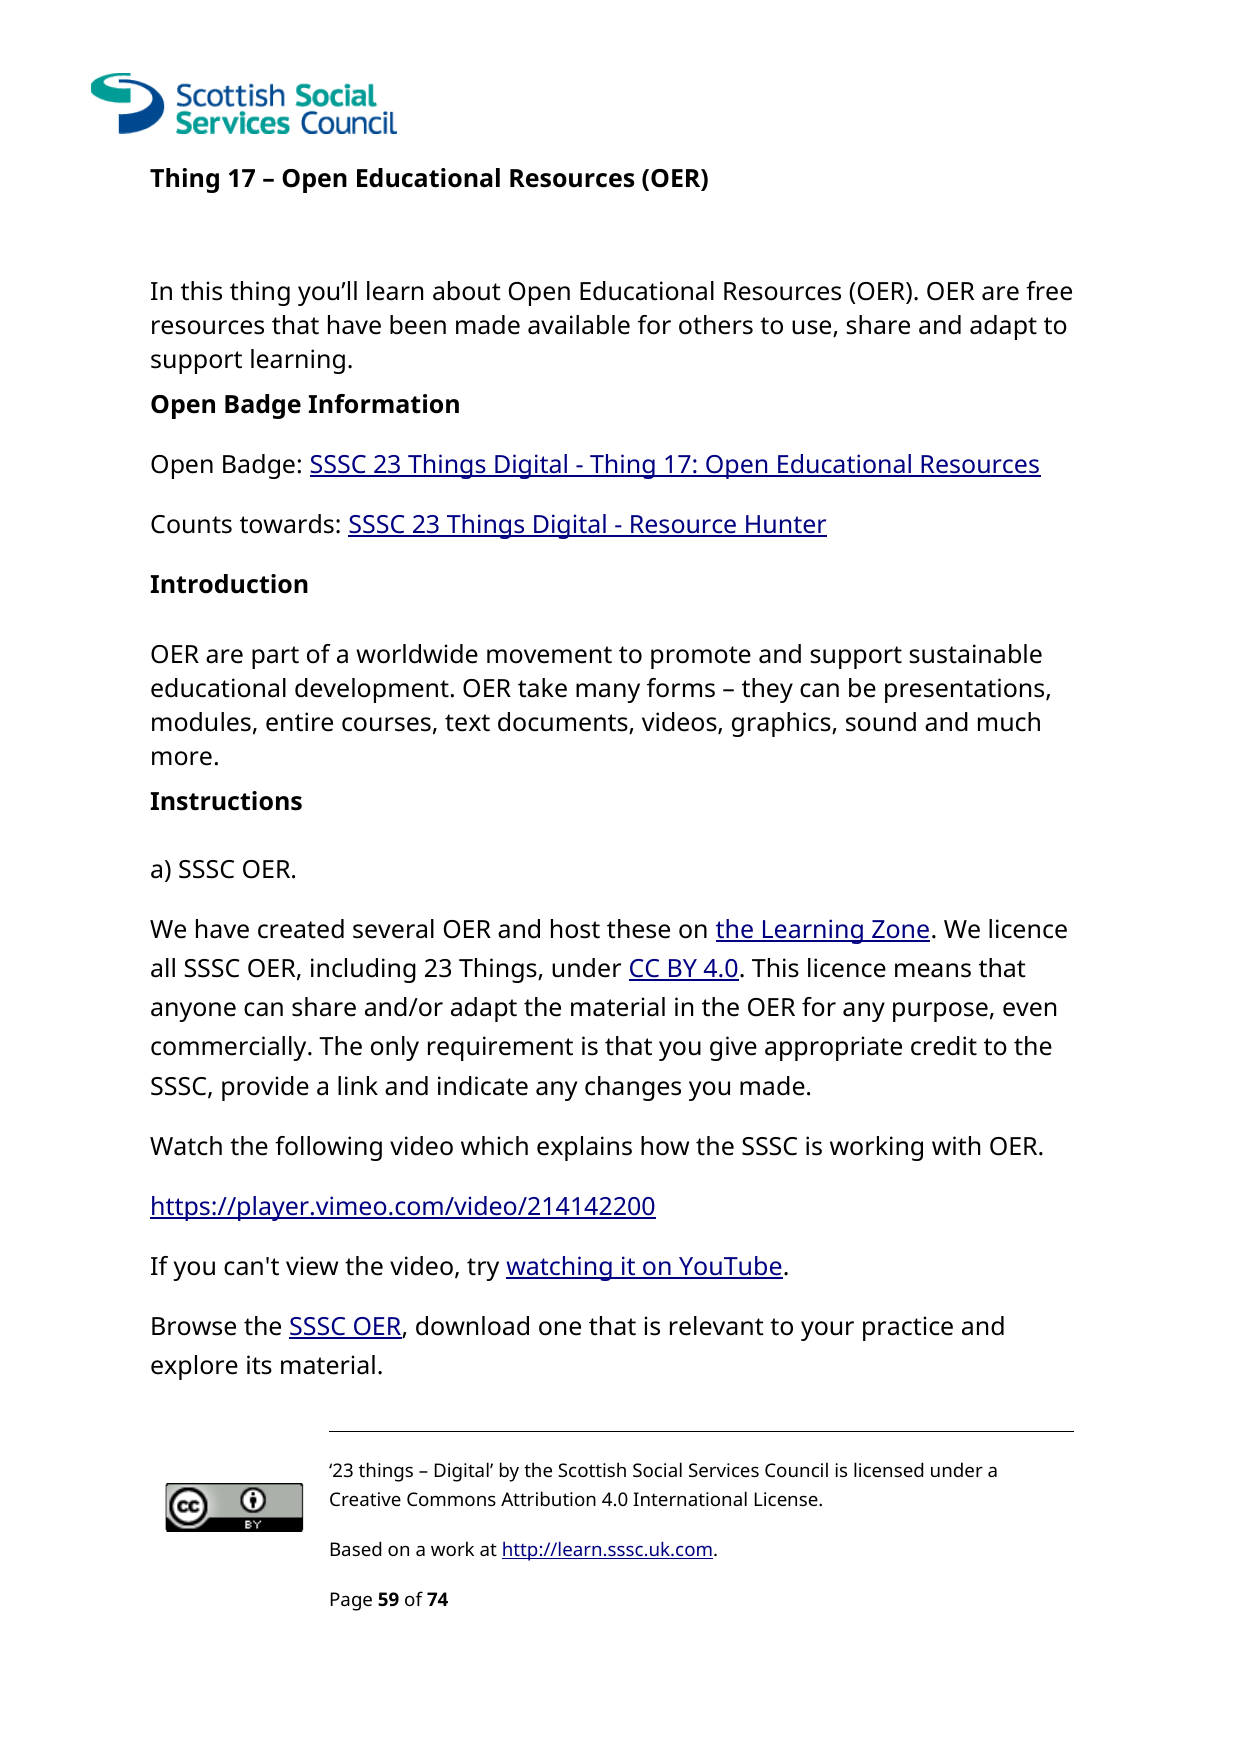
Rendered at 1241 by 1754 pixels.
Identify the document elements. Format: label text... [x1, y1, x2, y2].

text https://player.vimeo.com/video/214142200 [150, 1188, 1090, 1222]
text Browse the SSSC OER, download one that is relevant to your practice and explore its material. [150, 1308, 1090, 1381]
text Thing 17 – Open Educational Resources (OER) [150, 161, 1090, 195]
text a) SSSC OER. [150, 852, 1090, 886]
text Counts towards: SSSC 23 Things Digital - Resource Hunter [150, 506, 1090, 540]
text Watch the following video which explains how the SSSC is working with OER. [150, 1128, 1090, 1162]
text Open Badge Information [150, 386, 1090, 420]
text We have created several OER and host these on the Learning Zone. We licence all SSSC OER, including 23 Things, under CC BY 4.0. This licence means that anyone can share and/or adapt the material in the OER for any purpose, even commercially. The only requirement is that you give appropriate credit to the SSSC, provide a link and indicate any changes you made. [150, 912, 1090, 1102]
text If you can't view the video, try watching it on YouTube. [150, 1248, 1090, 1282]
text In this thing you’ll learn about Open Educational Resources (OER). OER are free resources that have been made available for others to use, share and adapt to support learning. [150, 274, 1090, 376]
text Open Badge: SSSC 23 Things Digital - Thing 17: Open Educational Resources [150, 446, 1090, 480]
text Instructions [150, 783, 1090, 817]
text Introduction [150, 566, 1090, 600]
text OER are part of a worldwide movement to promote and support sustainable educational development. OER take many forms – they can be presentations, modules, entire courses, text documents, videos, graphics, sound and much more. [150, 637, 1090, 773]
